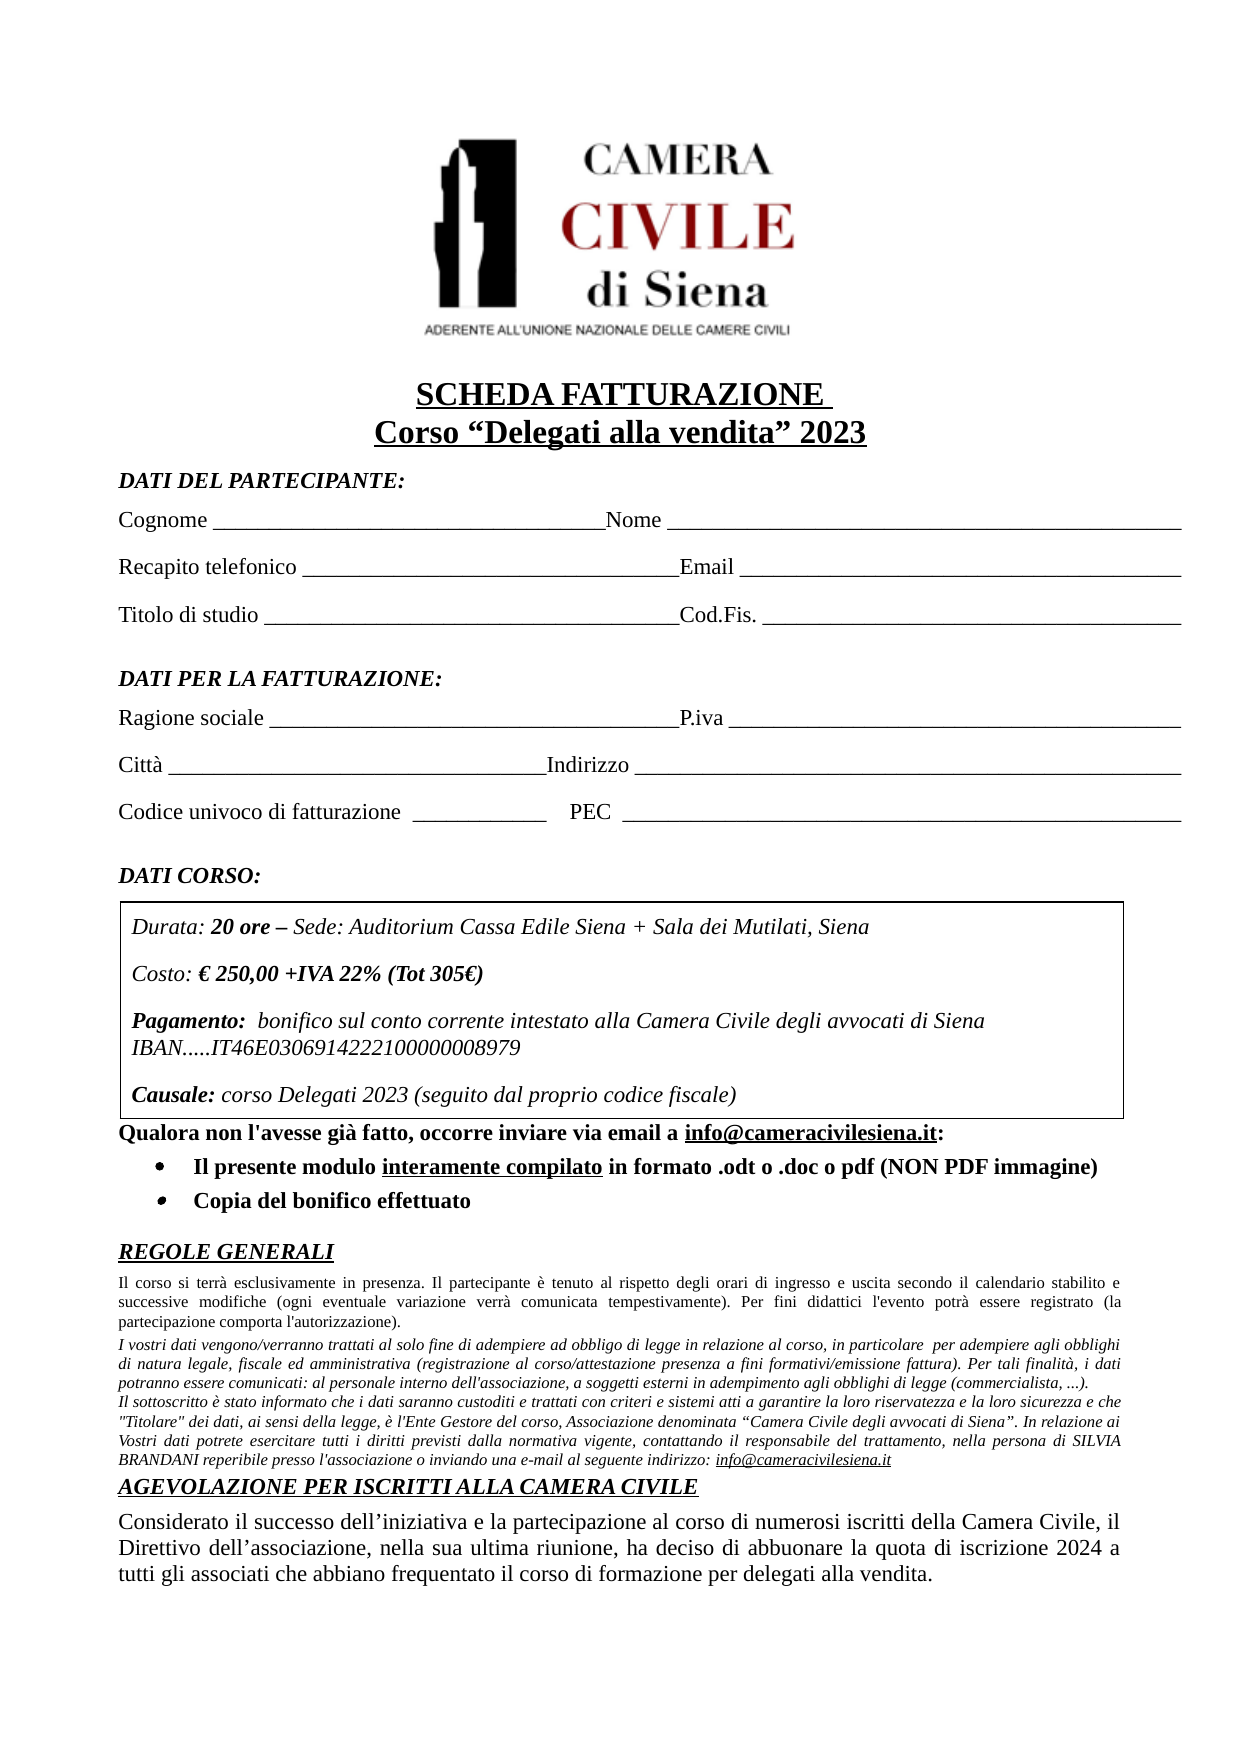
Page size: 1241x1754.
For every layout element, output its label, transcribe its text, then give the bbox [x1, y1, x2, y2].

text REGOLE GENERALI [118, 1238, 1122, 1265]
text DATI CORSO: [118, 862, 1122, 889]
text Ragione sociale P.iva [118, 704, 1122, 730]
list Copia del bonifico effettuato [156, 1187, 1122, 1214]
text AGEVOLAZIONE PER ISCRITTI ALLA CAMERA CIVILE [118, 1473, 1122, 1499]
text Cognome Nome [118, 506, 1110, 532]
text Considerato il successo dell’iniziativa e la partecipazione al corso di numerosi iscritti della Camera Civile, il Direttivo dell’associazione, nella sua ultima riunione, ha deciso di abbuonare la quota di iscrizione 2024 a tutti gli associati che abbiano frequentato il corso di formazione per delegati alla vendita. [118, 1508, 1122, 1587]
list Il presente modulo interamente compilato in formato .odt o .doc o pdf (NON PDF immagine) [156, 1153, 1122, 1179]
text Il corso si terrà esclusivamente in presenza. Il partecipante è tenuto al rispetto degli orari di ingresso e uscita secondo il calendario stabilito e successive modifiche (ogni eventuale variazione verrà comunicata tempestivamente). Per fini didattici l'evento potrà essere registrato (la partecipazione comporta l'autorizzazione). [118, 1273, 1122, 1331]
picture [387, 123, 838, 345]
text DATI DEL PARTECIPANTE: [118, 467, 1122, 493]
text Recapito telefonico Email [118, 553, 1122, 580]
text I vostri dati vengono/verranno trattati al solo fine di adempiere ad obbligo di legge in relazione al corso, in particolare per adempiere agli obblighi di natura legale, fiscale ed amministrativa (registrazione al corso/attestazione presenza a fini formativi/emissione fattura). Per tali finalità, i dati potranno essere comunicati: al personale interno dell'associazione, a soggetti esterni in adempimento agli obblighi di legge (commercialista, ...). [118, 1335, 1122, 1392]
text Corso “Delegati alla vendita” 2023 [118, 412, 1122, 450]
text SCHEDA FATTURAZIONE [118, 374, 1122, 412]
text Qualora non l'avesse già fatto, occorre inviare via email a info@cameracivilesiena.it: [118, 1118, 1122, 1145]
text Codice univoco di fatturazione PEC [118, 798, 1122, 825]
text Il sottoscritto è stato informato che i dati saranno custoditi e trattati con criteri e sistemi atti a garantire la loro riservatezza e la loro sicurezza e che "Titolare" dei dati, ai sensi della legge, è l'Ente Gestore del corso, Associazione denominata “Camera Civile degli avvocati di Siena”. In relazione ai Vostri dati potrete esercitare tutti i diritti previsti dalla normativa vigente, contattando il responsabile del trattamento, nella persona di SILVIA BRANDANI reperibile presso l'associazione o inviando una e-mail al seguente indirizzo: info@cameracivilesiena.it [118, 1392, 1122, 1469]
text DATI PER LA FATTURAZIONE: [118, 665, 1122, 691]
text Titolo di studio Cod.Fis. [118, 601, 1122, 627]
text Città Indirizzo [118, 751, 1122, 777]
table_header Durata: 20 ore – Sede: Auditorium Cassa Edile Siena + Sala dei Mutilati, Siena Costo: € 250,00 +IVA 22% (Tot 305€) Pagamento: bonifico sul conto corrente intestato alla Camera Civile degli avvocati di Siena IBAN.....IT46E0306914222100000008979 Causale: corso Delegati 2023 (seguito dal proprio codice fiscale) [121, 903, 1123, 1117]
